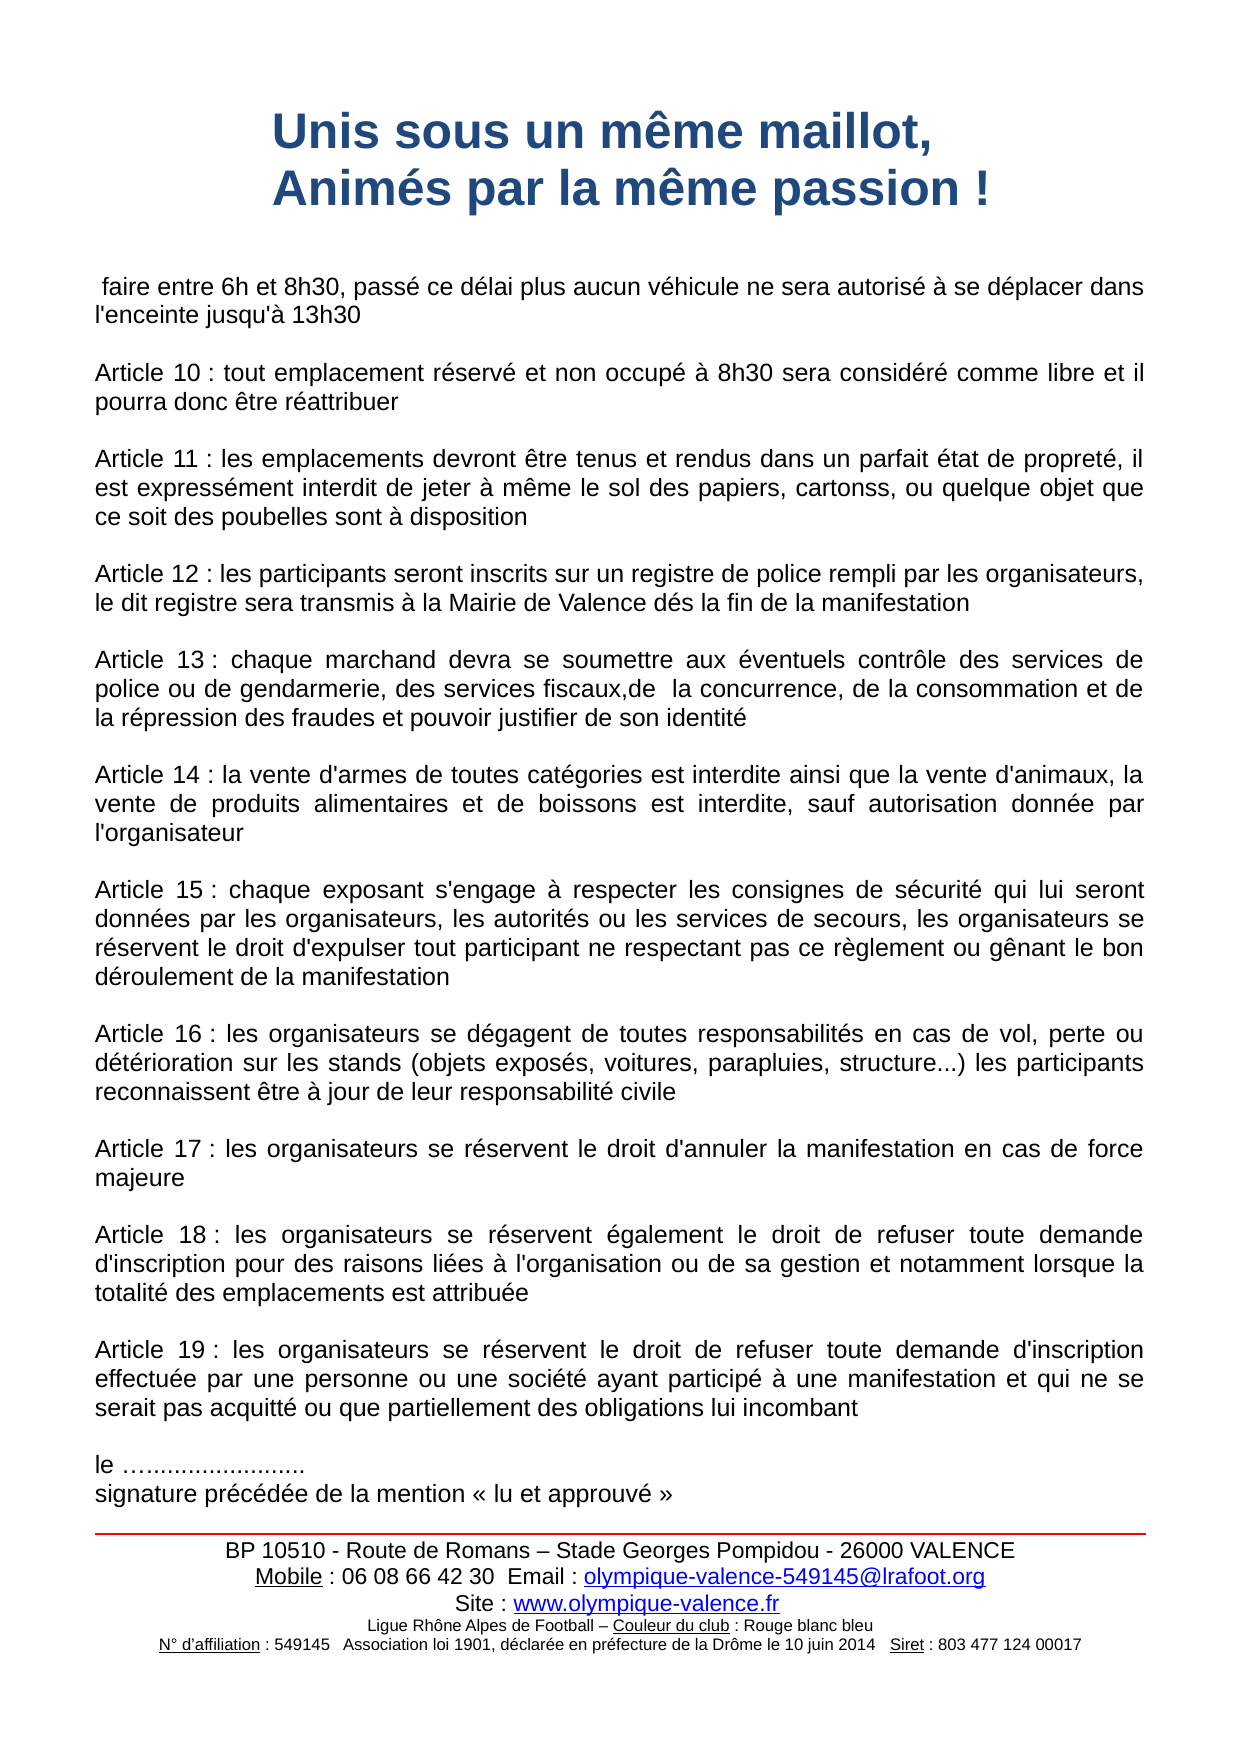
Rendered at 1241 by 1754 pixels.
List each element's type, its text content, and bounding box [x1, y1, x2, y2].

text Article 15 : chaque exposant s'engage à respecter les consignes de sécurité qui lui seront données par les organisateurs, les autorités ou les services de secours, les organisateurs se réservent le droit d'expulser tout participant ne respectant pas ce règlement ou gênant le bon déroulement de la manifestation [94, 875, 1146, 990]
text Article 13 : chaque marchand devra se soumettre aux éventuels contrôle des services de police ou de gendarmerie, des services fiscaux,de la concurrence, de la consommation et de la répression des fraudes et pouvoir justifier de son identité [94, 645, 1146, 732]
text Article 19 : les organisateurs se réservent le droit de refuser toute demande d'inscription effectuée par une personne ou une société ayant participé à une manifestation et qui ne se serait pas acquitté ou que partiellement des obligations lui incombant [94, 1335, 1146, 1422]
text Article 16 : les organisateurs se dégagent de toutes responsabilités en cas de vol, perte ou détérioration sur les stands (objets exposés, voitures, parapluies, structure...) les participants reconnaissent être à jour de leur responsabilité civile [94, 1019, 1146, 1105]
text Article 10 : tout emplacement réservé et non occupé à 8h30 sera considéré comme libre et il pourra donc être réattribuer [94, 358, 1146, 415]
text le …....................... [94, 1450, 1146, 1479]
text Article 14 : la vente d'armes de toutes catégories est interdite ainsi que la vente d'animaux, la vente de produits alimentaires et de boissons est interdite, sauf autorisation donnée par l'organisateur [94, 760, 1146, 847]
text Article 18 : les organisateurs se réservent également le droit de refuser toute demande d'inscription pour des raisons liées à l'organisation ou de sa gestion et notamment lorsque la totalité des emplacements est attribuée [94, 1220, 1146, 1307]
text faire entre 6h et 8h30, passé ce délai plus aucun véhicule ne sera autorisé à se déplacer dans l'enceinte jusqu'à 13h30 [94, 272, 1146, 329]
text signature précédée de la mention « lu et approuvé » [94, 1479, 1146, 1508]
text Article 11 : les emplacements devront être tenus et rendus dans un parfait état de propreté, il est expressément interdit de jeter à même le sol des papiers, cartonss, ou quelque objet que ce soit des poubelles sont à disposition [94, 444, 1146, 530]
text Article 17 : les organisateurs se réservent le droit d'annuler la manifestation en cas de force majeure [94, 1134, 1146, 1192]
text Article 12 : les participants seront inscrits sur un registre de police rempli par les organisateurs, le dit registre sera transmis à la Mairie de Valence dés la fin de la manifestation [94, 559, 1146, 617]
